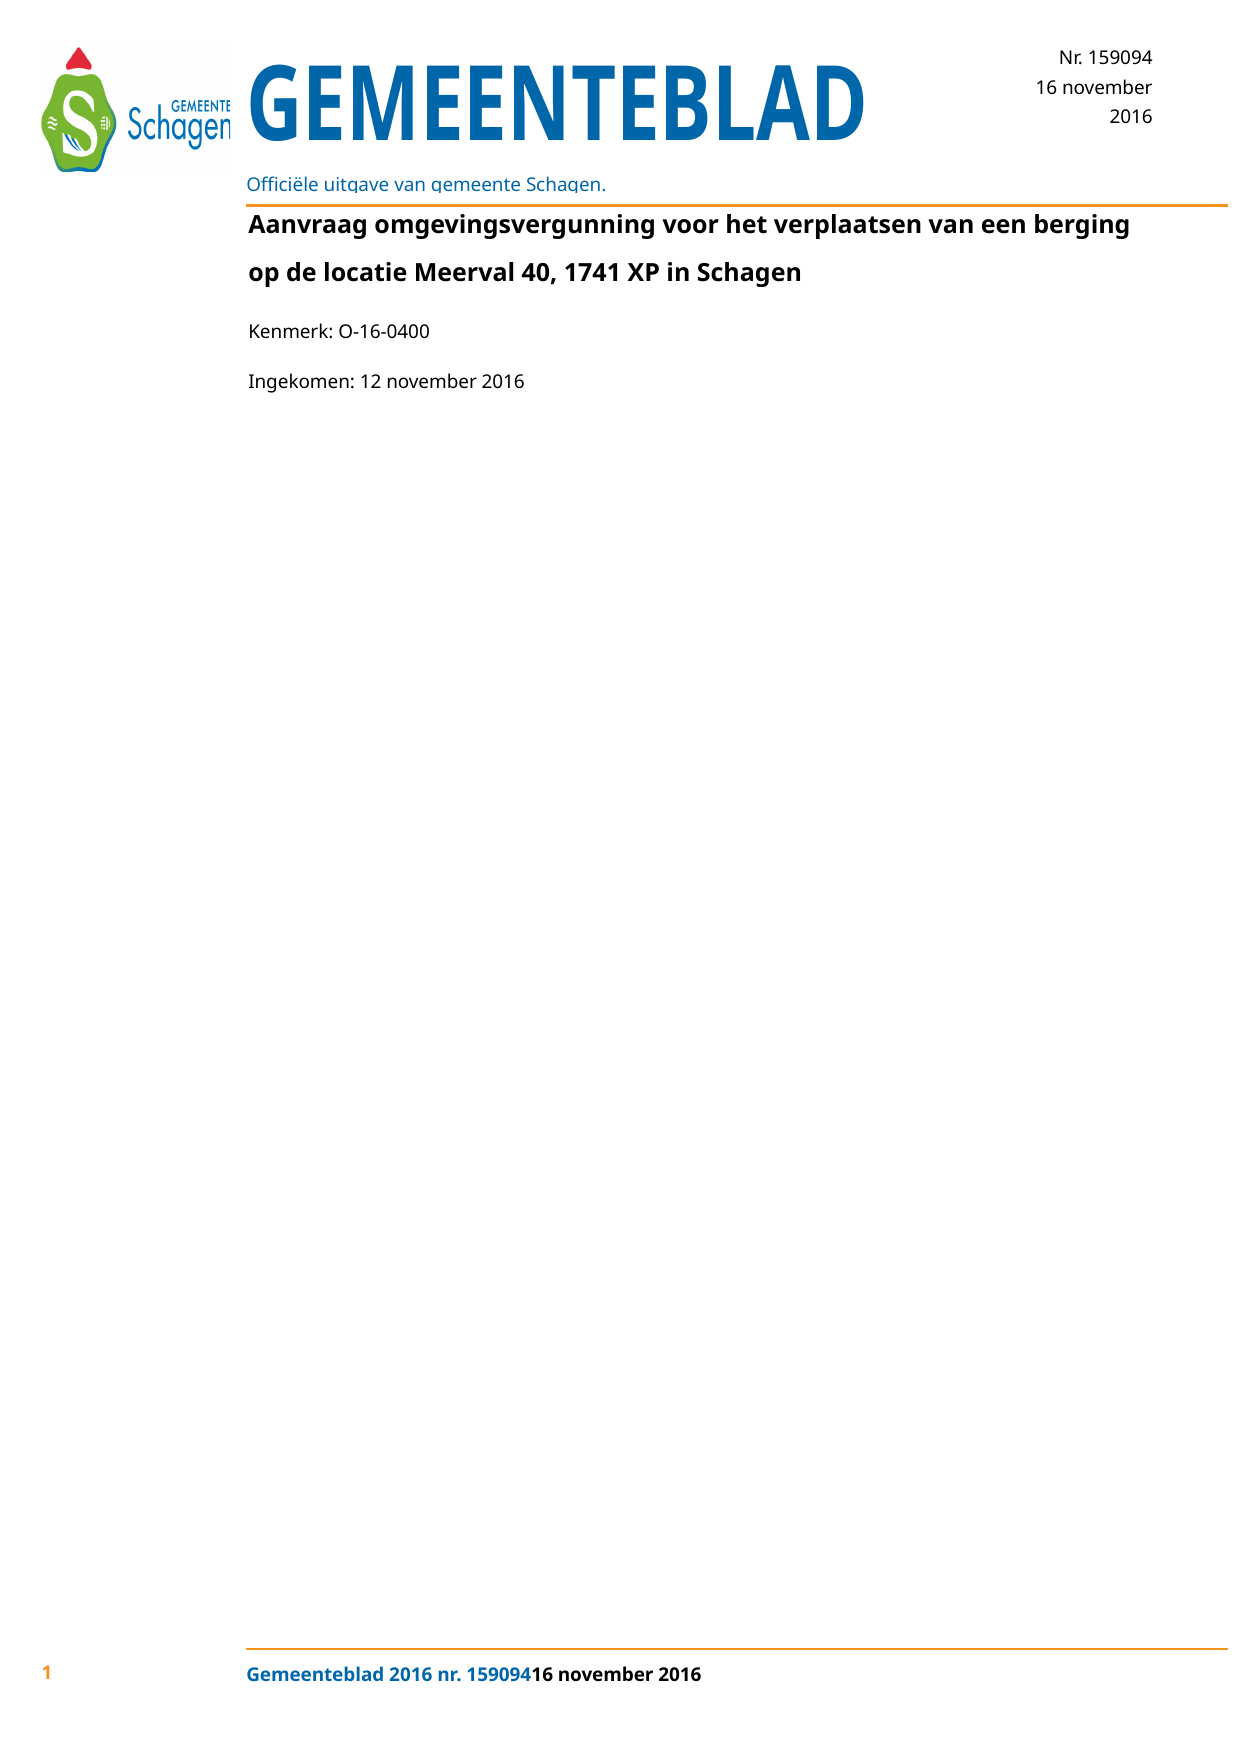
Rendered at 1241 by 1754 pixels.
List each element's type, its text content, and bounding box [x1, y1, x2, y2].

picture [41, 47, 231, 172]
text Aanvraag omgevingsvergunning voor het verplaatsen van een berging op de locatie Meerval 40, 1741 XP in Schagen [248, 207, 1152, 288]
text Kenmerk: O-16-0400 [248, 318, 1152, 344]
text Ingekomen: 12 november 2016 [248, 368, 1152, 394]
